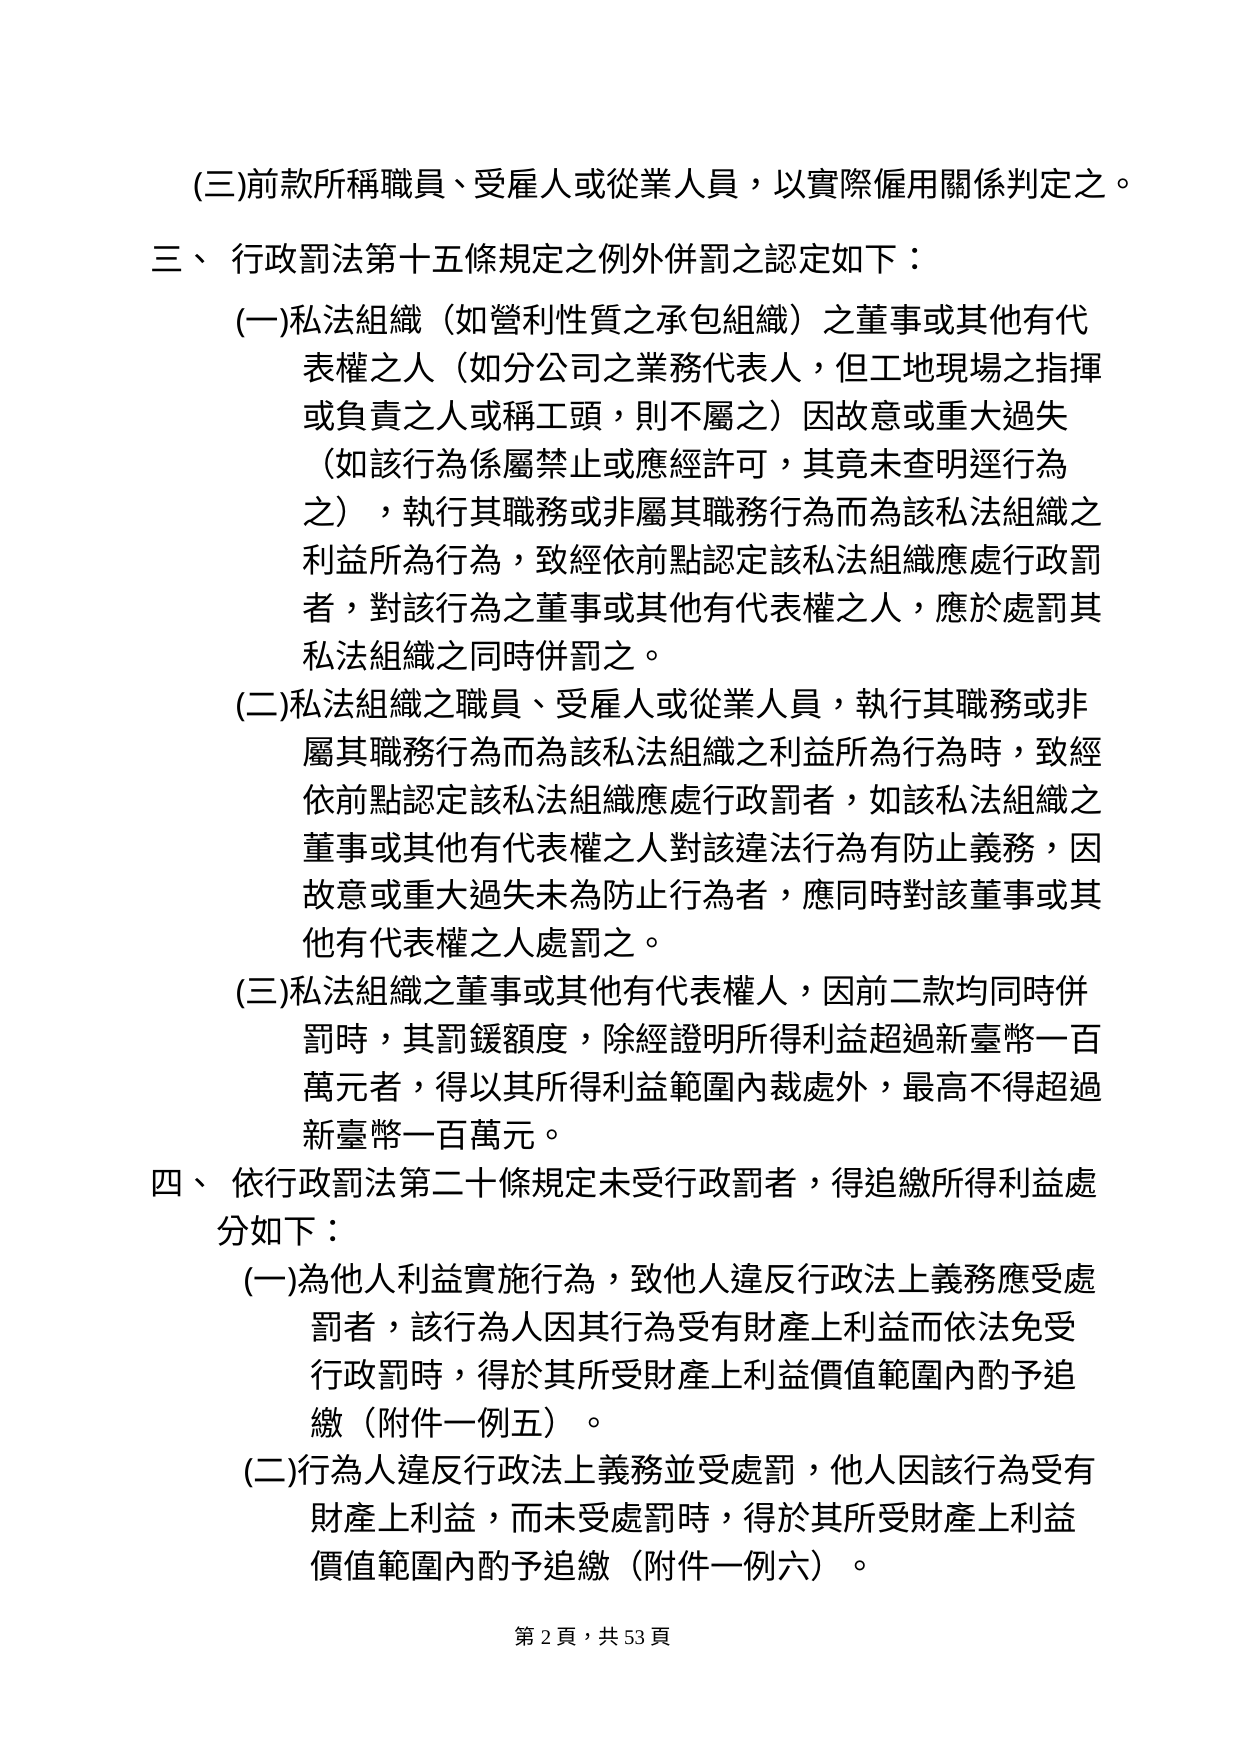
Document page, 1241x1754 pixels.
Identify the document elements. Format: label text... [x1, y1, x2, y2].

text (三)私法組織之董事或其他有代表權人，因前二款均同時併罰時，其罰鍰額度，除經證明所得利益超過新臺幣一百萬元者，得以其所得利益範圍內裁處外，最高不得超過新臺幣一百萬元。 [236, 965, 1106, 1157]
text (三)前款所稱職員、受雇人或從業人員，以實際僱用關係判定之。 [150, 144, 1106, 219]
text (一)私法組織（如營利性質之承包組織）之董事或其他有代表權之人（如分公司之業務代表人，但工地現場之指揮或負責之人或稱工頭，則不屬之）因故意或重大過失（如該行為係屬禁止或應經許可，其竟未查明逕行為之），執行其職務或非屬其職務行為而為該私法組織之利益所為行為，致經依前點認定該私法組織應處行政罰者，對該行為之董事或其他有代表權之人，應於處罰其私法組織之同時併罰之。 [236, 294, 1106, 678]
text (一)為他人利益實施行為，致他人違反行政法上義務應受處罰者，該行為人因其行為受有財產上利益而依法免受行政罰時，得於其所受財產上利益價值範圍內酌予追繳（附件一例五）。 [243, 1253, 1106, 1444]
text (二)行為人違反行政法上義務並受處罰，他人因該行為受有財產上利益，而未受處罰時，得於其所受財產上利益價值範圍內酌予追繳（附件一例六）。 [243, 1444, 1106, 1588]
text 三、 行政罰法第十五條規定之例外併罰之認定如下： [150, 219, 1106, 294]
text (二)私法組織之職員、受雇人或從業人員，執行其職務或非屬其職務行為而為該私法組織之利益所為行為時，致經依前點認定該私法組織應處行政罰者，如該私法組織之董事或其他有代表權之人對該違法行為有防止義務，因故意或重大過失未為防止行為者，應同時對該董事或其他有代表權之人處罰之。 [236, 678, 1106, 965]
text 四、 依行政罰法第二十條規定未受行政罰者，得追繳所得利益處分如下： [150, 1157, 1106, 1253]
